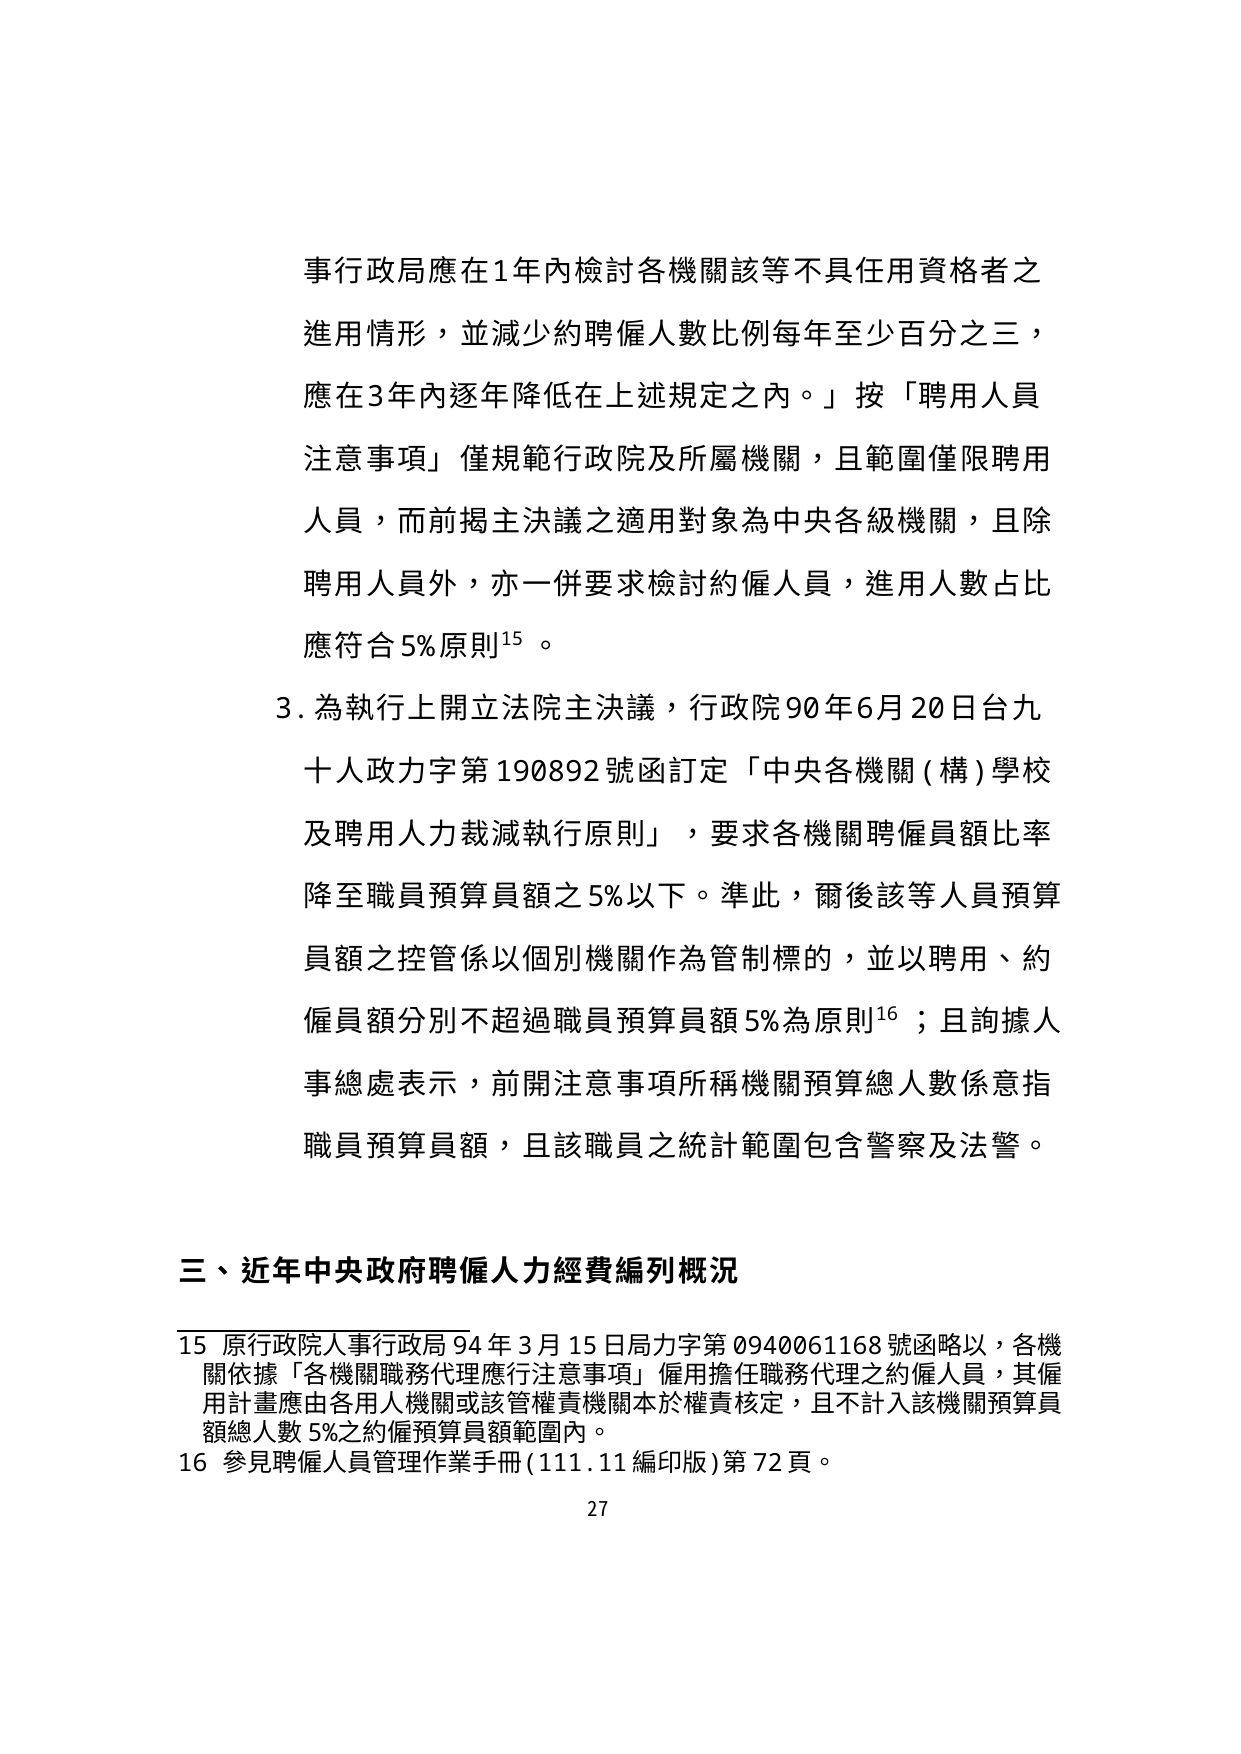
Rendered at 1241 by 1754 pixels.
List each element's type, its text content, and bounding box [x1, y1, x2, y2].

text 原行政院人事行政局94年3月15日局力字第0940061168號函略以，各機關依據「各機關職務代理應行注意事項」僱用擔任職務代理之約僱人員，其僱用計畫應由各用人機關或該管權責機關本於權責核定，且不計入該機關預算員額總人數5%之約僱預算員額範圍內。 [177, 1331, 1063, 1448]
text 3.為執行上開立法院主決議，行政院90年6月20日台九十人政力字第190892號函訂定「中央各機關(構)學校及聘用人力裁減執行原則」，要求各機關聘僱員額比率降至職員預算員額之5%以下。準此，爾後該等人員預算員額之控管係以個別機關作為管制標的，並以聘用、約僱員額分別不超過職員預算員額5%為原則；且詢據人事總處表示，前開注意事項所稱機關預算總人數係意指職員預算員額，且該職員之統計範圍包含警察及法警。 [266, 665, 1063, 1165]
text 事行政局應在1年內檢討各機關該等不具任用資格者之進用情形，並減少約聘僱人數比例每年至少百分之三，應在3年內逐年降低在上述規定之內。」按「聘用人員注意事項」僅規範行政院及所屬機關，且範圍僅限聘用人員，而前揭主決議之適用對象為中央各級機關，且除聘用人員外，亦一併要求檢討約僱人員，進用人數占比應符合5%原則。 [266, 227, 1063, 665]
text 參見聘僱人員管理作業手冊(111.11編印版)第72頁。 [177, 1448, 1063, 1477]
text 三、近年中央政府聘僱人力經費編列概況 [177, 1227, 1063, 1290]
